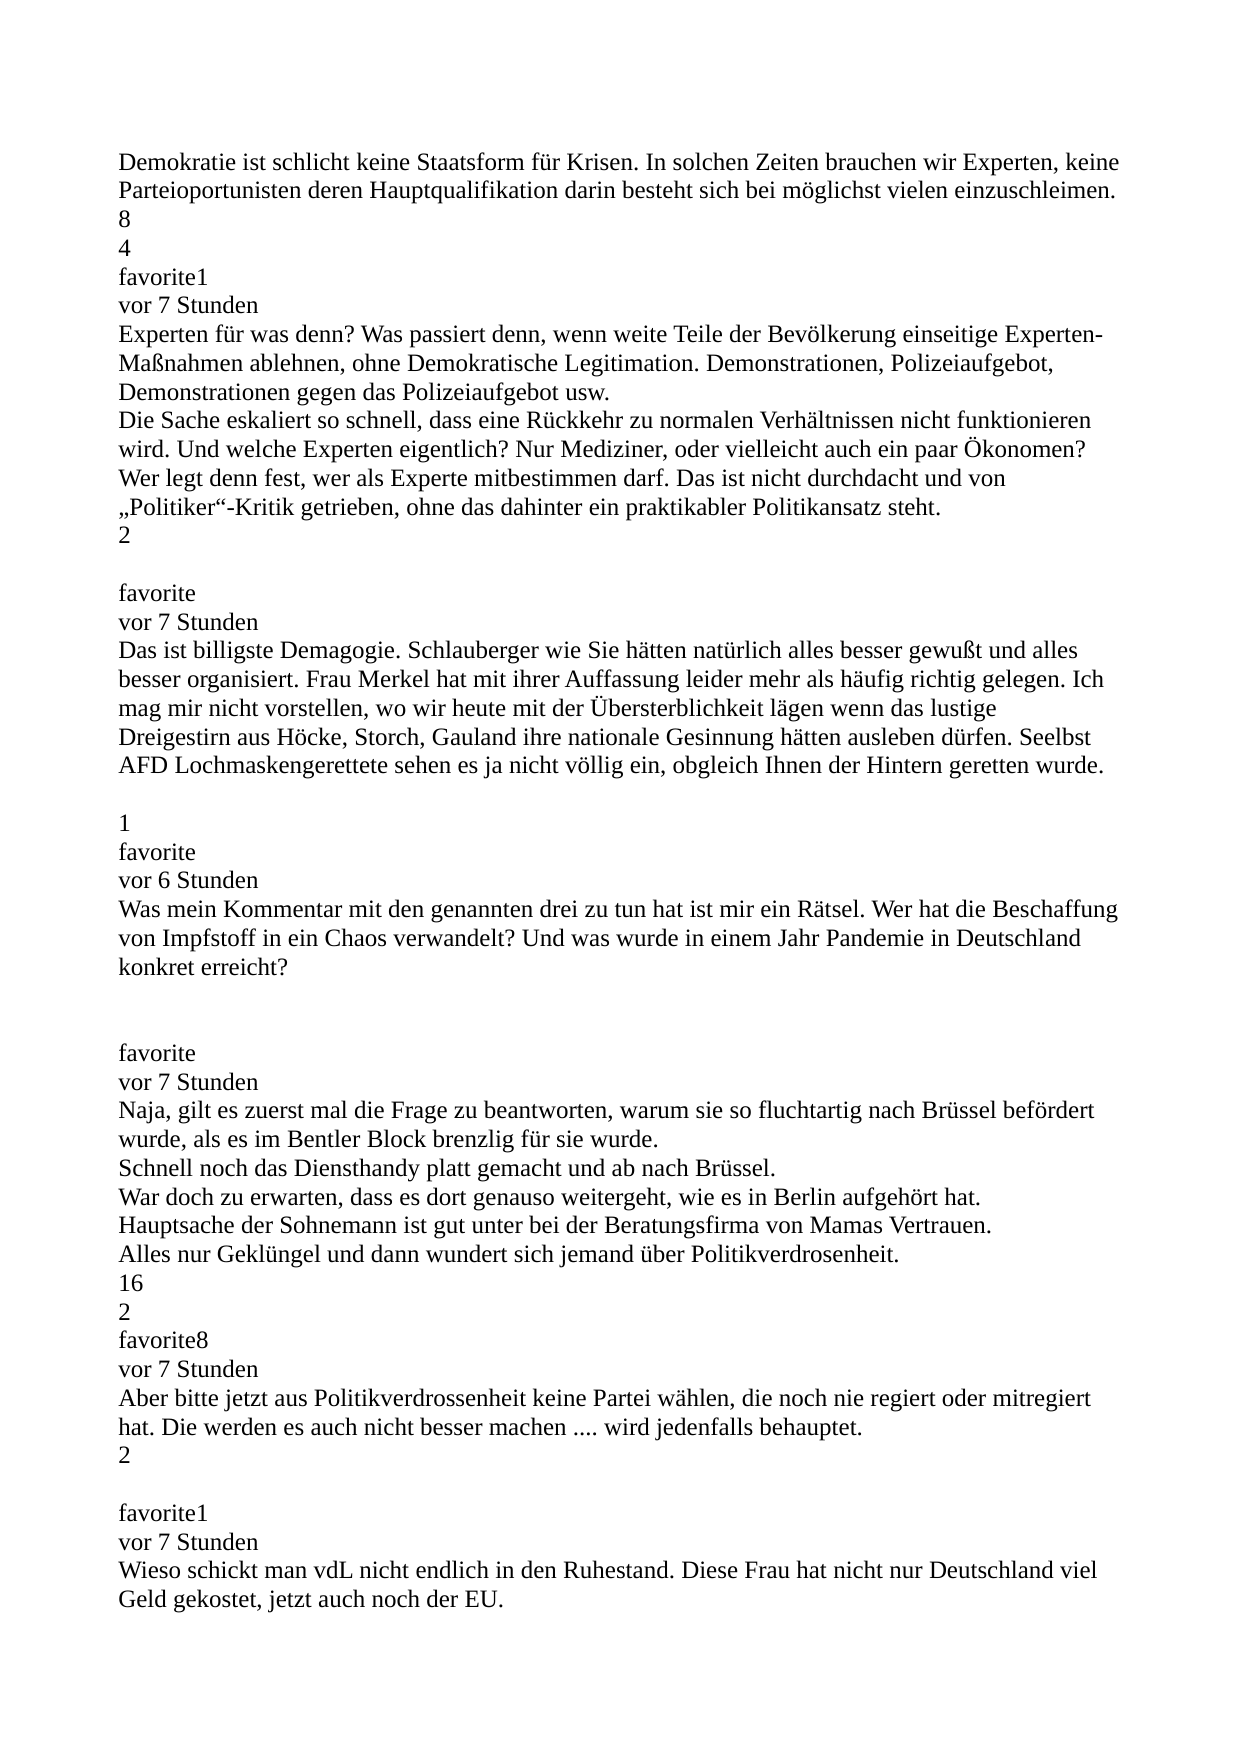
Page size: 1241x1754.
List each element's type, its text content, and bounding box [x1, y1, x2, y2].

text Demokratie ist schlicht keine Staatsform für Krisen. In solchen Zeiten brauchen wir Experten, keine Parteioportunisten deren Hauptqualifikation darin besteht sich bei möglichst vielen einzuschleimen. [118, 147, 1122, 204]
text Was mein Kommentar mit den genannten drei zu tun hat ist mir ein Rätsel. Wer hat die Beschaffung von Impfstoff in ein Chaos verwandelt? Und was wurde in einem Jahr Pandemie in Deutschland konkret erreicht? [118, 894, 1122, 981]
text favorite1 [118, 1498, 1122, 1527]
text vor 7 Stunden [118, 1067, 1122, 1096]
text Schnell noch das Diensthandy platt gemacht und ab nach Brüssel. [118, 1153, 1122, 1182]
text favorite [118, 1038, 1122, 1067]
text favorite1 [118, 262, 1122, 291]
text Aber bitte jetzt aus Politikverdrossenheit keine Partei wählen, die noch nie regiert oder mitregiert hat. Die werden es auch nicht besser machen .... wird jedenfalls behauptet. [118, 1383, 1122, 1441]
text Naja, gilt es zuerst mal die Frage zu beantworten, warum sie so fluchtartig nach Brüssel befördert wurde, als es im Bentler Block brenzlig für sie wurde. [118, 1096, 1122, 1153]
text 8 [118, 204, 1122, 233]
text War doch zu erwarten, dass es dort genauso weitergeht, wie es in Berlin aufgehört hat. [118, 1182, 1122, 1211]
text vor 7 Stunden [118, 607, 1122, 636]
text favorite8 [118, 1326, 1122, 1354]
text Die Sache eskaliert so schnell, dass eine Rückkehr zu normalen Verhältnissen nicht funktionieren wird. Und welche Experten eigentlich? Nur Mediziner, oder vielleicht auch ein paar Ökonomen? Wer legt denn fest, wer als Experte mitbestimmen darf. Das ist nicht durchdacht und von „Politiker“-Kritik getrieben, ohne das dahinter ein praktikabler Politikansatz steht. [118, 406, 1122, 521]
text vor 7 Stunden [118, 1527, 1122, 1556]
text 16 [118, 1268, 1122, 1297]
text Wieso schickt man vdL nicht endlich in den Ruhestand. Diese Frau hat nicht nur Deutschland viel Geld gekostet, jetzt auch noch der EU. [118, 1556, 1122, 1613]
text 4 [118, 233, 1122, 262]
text Hauptsache der Sohnemann ist gut unter bei der Beratungsfirma von Mamas Vertrauen. [118, 1211, 1122, 1239]
text Dreigestirn aus Höcke, Storch, Gauland ihre nationale Gesinnung hätten ausleben dürfen. Seelbst AFD Lochmaskengerettete sehen es ja nicht völlig ein, obgleich Ihnen der Hintern geretten wurde. [118, 722, 1122, 779]
text 2 [118, 1441, 1122, 1469]
text 1 [118, 808, 1122, 837]
text 2 [118, 521, 1122, 549]
text favorite [118, 837, 1122, 866]
text Das ist billigste Demagogie. Schlauberger wie Sie hätten natürlich alles besser gewußt und alles besser organisiert. Frau Merkel hat mit ihrer Auffassung leider mehr als häufig richtig gelegen. Ich mag mir nicht vorstellen, wo wir heute mit der Übersterblichkeit lägen wenn das lustige [118, 636, 1122, 722]
text vor 7 Stunden [118, 1354, 1122, 1383]
text vor 6 Stunden [118, 866, 1122, 894]
text 2 [118, 1297, 1122, 1326]
text favorite [118, 578, 1122, 607]
text vor 7 Stunden [118, 291, 1122, 319]
text Experten für was denn? Was passiert denn, wenn weite Teile der Bevölkerung einseitige Experten-Maßnahmen ablehnen, ohne Demokratische Legitimation. Demonstrationen, Polizeiaufgebot, Demonstrationen gegen das Polizeiaufgebot usw. [118, 319, 1122, 406]
text Alles nur Geklüngel und dann wundert sich jemand über Politikverdrosenheit. [118, 1239, 1122, 1268]
